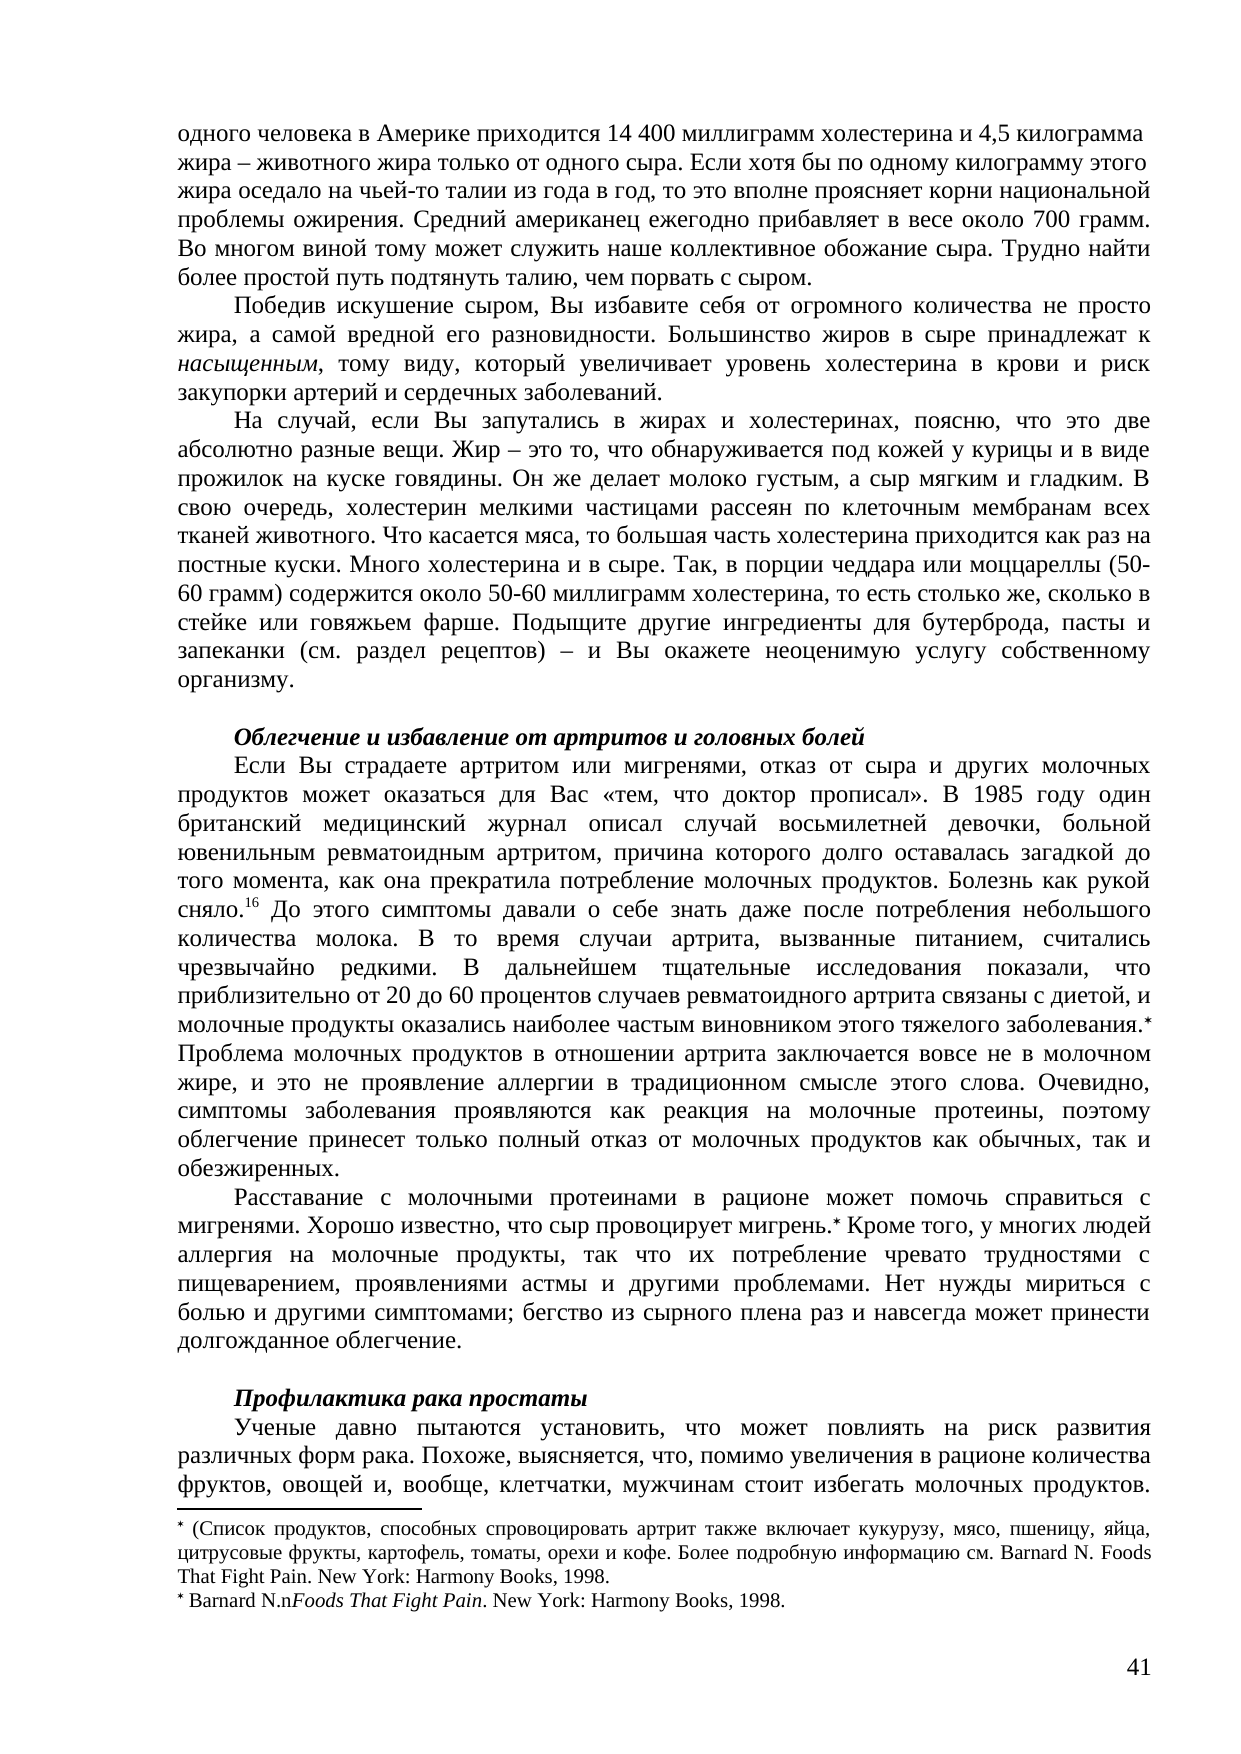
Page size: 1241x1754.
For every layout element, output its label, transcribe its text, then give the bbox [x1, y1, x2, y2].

subtitle Облегчение и избавление от артритов и головных болей [177, 722, 1152, 751]
text Если Вы страдаете артритом или мигренями, отказ от сыра и других молочных продуктов может оказаться для Вас «тем, что доктор прописал». В 1985 году один британский медицинский журнал описал случай восьмилетней девочки, больной ювенильным ревматоидным артритом, причина которого долго оставалась загадкой до того момента, как она прекратила потребление молочных продуктов. Болезнь как рукой сняло.16 До этого симптомы давали о себе знать даже после потребления небольшого количества молока. В то время случаи артрита, вызванные питанием, считались чрезвычайно редкими. В дальнейшем тщательные исследования показали, что приблизительно от 20 до 60 процентов случаев ревматоидного артрита связаны с диетой, и молочные продукты оказались наиболее частым виновником этого тяжелого заболевания. Проблема молочных продуктов в отношении артрита заключается вовсе не в молочном жире, и это не проявление аллергии в традиционном смысле этого слова. Очевидно, симптомы заболевания проявляются как реакция на молочные протеины, поэтому облегчение принесет только полный отказ от молочных продуктов как обычных, так и обезжиренных. [177, 751, 1152, 1182]
text Расставание с молочными протеинами в рационе может помочь справиться с мигренями. Хорошо известно, что сыр провоцирует мигрень. Кроме того, у многих людей аллергия на молочные продукты, так что их потребление чревато трудностями с пищеварением, проявлениями астмы и другими проблемами. Нет нужды мириться с болью и другими симптомами; бегство из сырного плена раз и навсегда может принести долгожданное облегчение. [177, 1182, 1152, 1354]
text На случай, если Вы запутались в жирах и холестеринах, поясню, что это две абсолютно разные вещи. Жир – это то, что обнаруживается под кожей у курицы и в виде прожилок на куске говядины. Он же делает молоко густым, а сыр мягким и гладким. В свою очередь, холестерин мелкими частицами рассеян по клеточным мембранам всех тканей животного. Что касается мяса, то большая часть холестерина приходится как раз на постные куски. Много холестерина и в сыре. Так, в порции чеддара или моццареллы (50-60 грамм) содержится около 50-60 миллиграмм холестерина, то есть столько же, сколько в стейке или говяжьем фарше. Подыщите другие ингредиенты для бутерброда, пасты и запеканки (см. раздел рецептов) – и Вы окажете неоценимую услугу собственному организму. [177, 406, 1152, 693]
text Ученые давно пытаются установить, что может повлиять на риск развития различных форм рака. Похоже, выясняется, что, помимо увеличения в рационе количества фруктов, овощей и, вообще, клетчатки, мужчинам стоит избегать молочных продуктов. [177, 1412, 1152, 1498]
text (Список продуктов, способных спровоцировать артрит также включает кукурузу, мясо, пшеницу, яйца, цитрусовые фрукты, картофель, томаты, орехи и кофе. Более подробную информацию см. Barnard N. Foods That Fight Pain. New York: Harmony Books, 1998. [177, 1516, 1152, 1588]
text одного человека в Америке приходится 14 400 миллиграмм холестерина и 4,5 килограмма жира – животного жира только от одного сыра. Если хотя бы по одному килограмму этого [177, 118, 1152, 176]
text жира оседало на чьей-то талии из года в год, то это вполне проясняет корни национальной проблемы ожирения. Средний американец ежегодно прибавляет в весе около 700 грамм. Во многом виной тому может служить наше коллективное обожание сыра. Трудно найти более простой путь подтянуть талию, чем порвать с сыром. [177, 176, 1152, 291]
text Профилактика рака простаты [177, 1383, 1152, 1412]
text Победив искушение сыром, Вы избавите себя от огромного количества не просто жира, а самой вредной его разновидности. Большинство жиров в сыре принадлежат к насыщенным, тому виду, который увеличивает уровень холестерина в крови и риск закупорки артерий и сердечных заболеваний. [177, 291, 1152, 406]
text Barnard N.nFoods That Fight Pain. New York: Harmony Books, 1998. [177, 1588, 1152, 1612]
